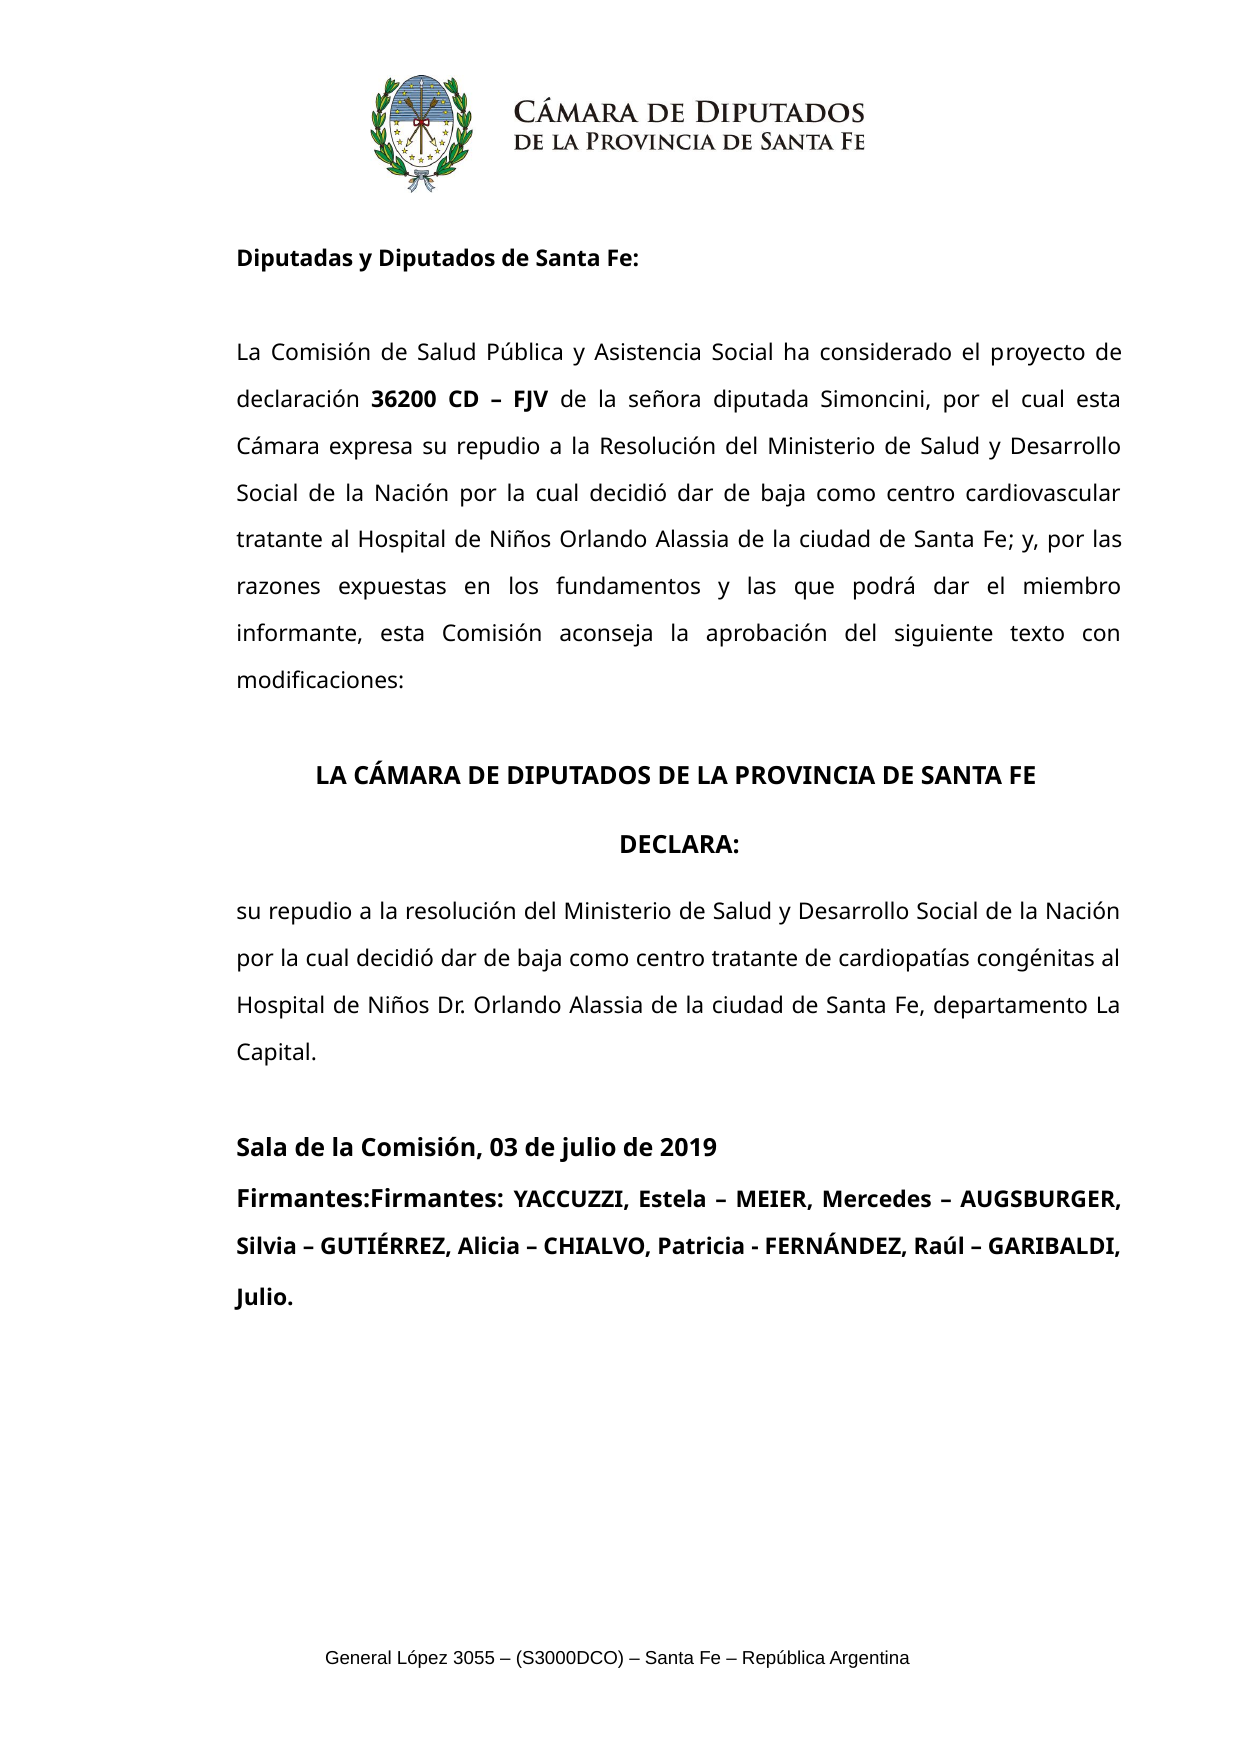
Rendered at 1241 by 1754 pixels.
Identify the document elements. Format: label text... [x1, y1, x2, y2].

text Diputadas y Diputados de Santa Fe: [236, 242, 1122, 273]
text su repudio a la resolución del Ministerio de Salud y Desarrollo Social de la Nación por la cual decidió dar de baja como centro tratante de cardiopatías congénitas al Hospital de Niños Dr. Orlando Alassia de la ciudad de Santa Fe, departamento La Capital. [236, 895, 1122, 1067]
text Sala de la Comisión, 03 de julio de 2019 [236, 1129, 1122, 1163]
picture [370, 75, 865, 197]
text La Comisión de Salud Pública y Asistencia Social ha considerado el proyecto de declaración 36200 CD – FJV de la señora diputada Simoncini, por el cual esta Cámara expresa su repudio a la Resolución del Ministerio de Salud y Desarrollo Social de la Nación por la cual decidió dar de baja como centro cardiovascular tratante al Hospital de Niños Orlando Alassia de la ciudad de Santa Fe; y, por las razones expuestas en los fundamentos y las que podrá dar el miembro informante, esta Comisión aconseja la aprobación del siguiente texto con modificaciones: [236, 336, 1122, 695]
subtitle Declara: [236, 826, 1122, 861]
text Firmantes:Firmantes: YACCUZZI, Estela – MEIER, Mercedes – AUGSBURGER, Silvia – GUTIÉRREZ, Alicia – CHIALVO, Patricia - FERNÁNDEZ, Raúl – GARIBALDI, Julio. [236, 1181, 1122, 1312]
subtitle la cámara de diputados de la provincia de santa fe [236, 758, 1122, 792]
